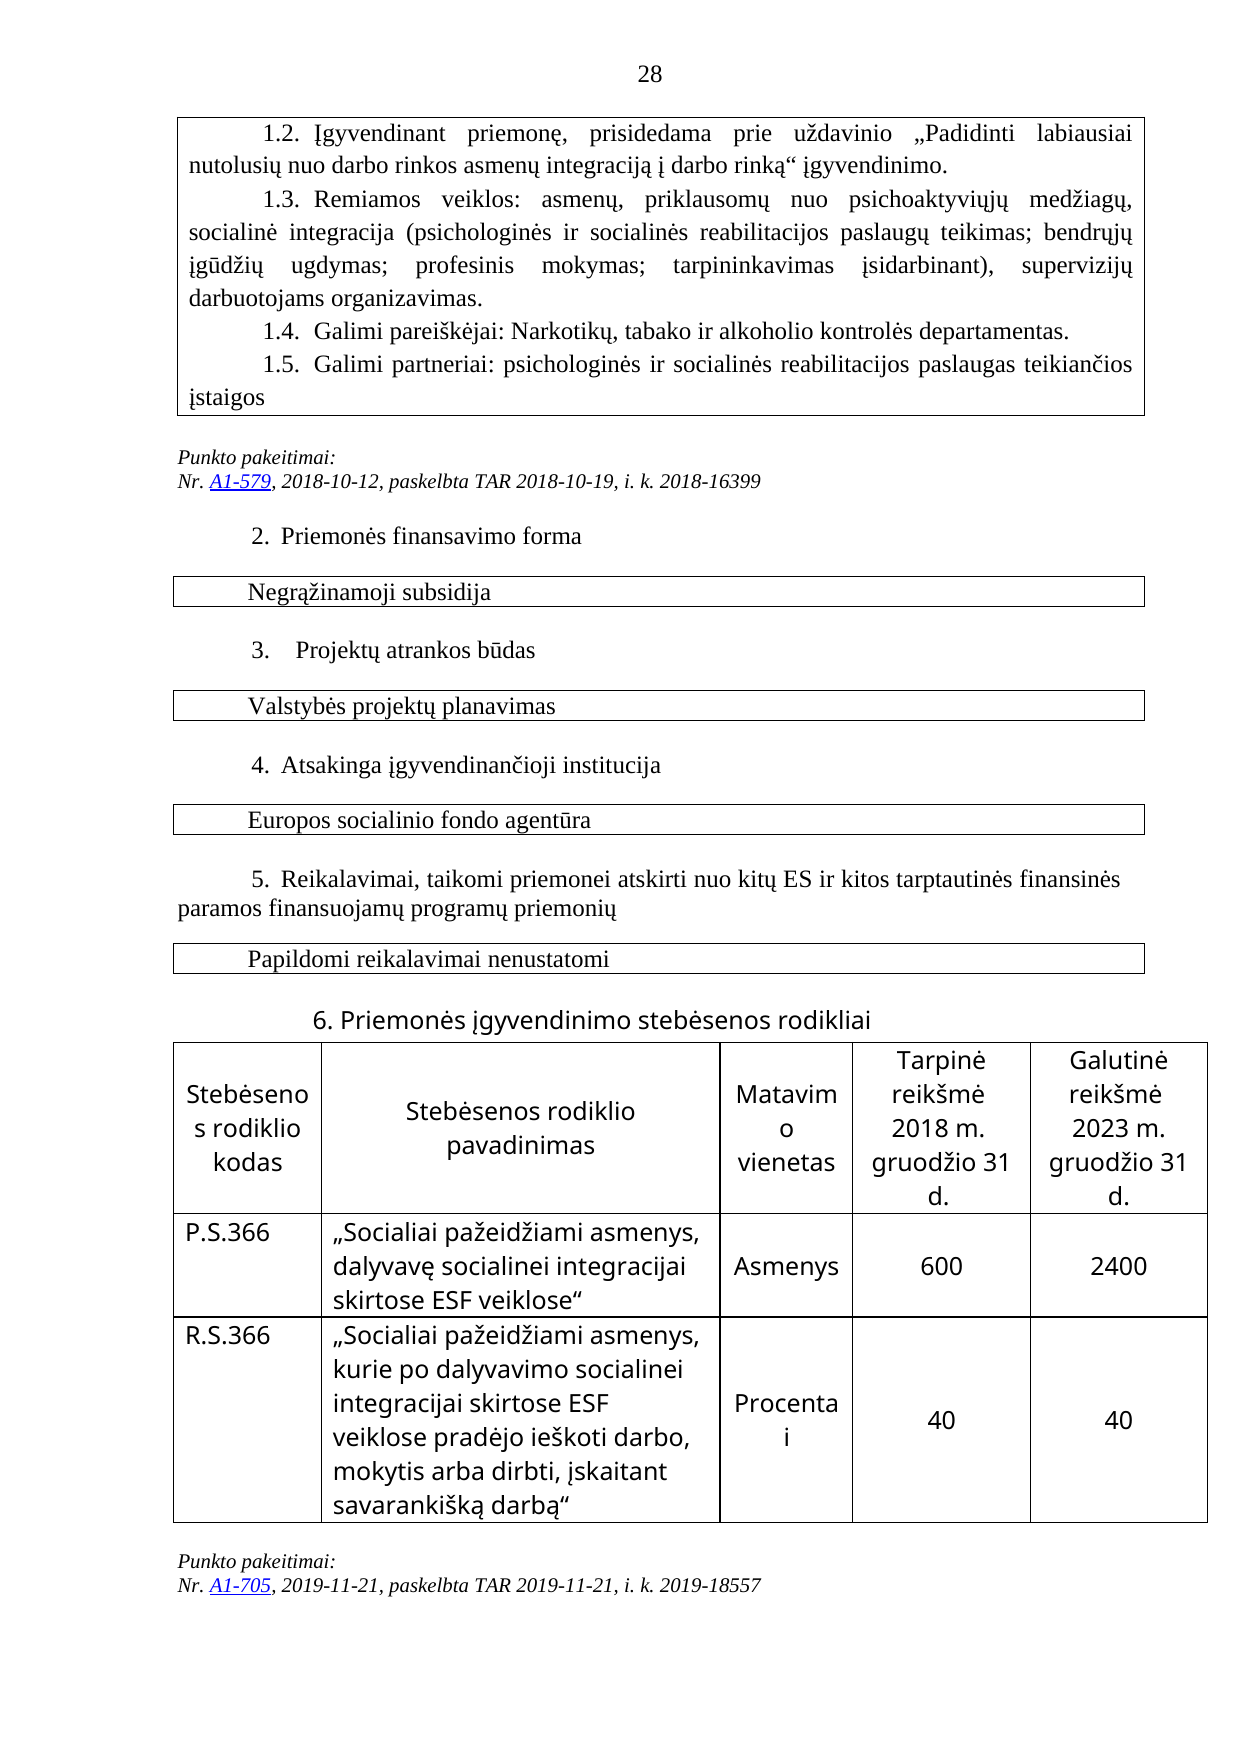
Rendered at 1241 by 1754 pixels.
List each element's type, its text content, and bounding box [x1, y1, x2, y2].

table_cell „Socialiai pažeidžiami asmenys, dalyvavę socialinei integracijai skirtose ESF veiklose“ [322, 1214, 719, 1316]
table_cell Procentai [721, 1318, 852, 1522]
table_header Papildomi reikalavimai nenustatomi [174, 944, 1144, 973]
text Punkto pakeitimai: [177, 1549, 1122, 1573]
text Punkto pakeitimai: [177, 444, 1122, 469]
table_header Galutinė reikšmė 2023 m. gruodžio 31 d. [1031, 1043, 1207, 1213]
table_header Stebėsenos rodiklio kodas [174, 1043, 321, 1213]
table_header Stebėsenos rodiklio pavadinimas [322, 1043, 719, 1213]
text 6. Priemonės įgyvendinimo stebėsenos rodikliai [177, 1003, 1122, 1037]
table_cell 40 [1031, 1318, 1207, 1522]
table_cell Asmenys [721, 1214, 852, 1316]
table_cell R.S.366 [174, 1318, 321, 1522]
table_header Matavimo vienetas [721, 1043, 852, 1213]
text 5. Reikalavimai, taikomi priemonei atskirti nuo kitų ES ir kitos tarptautinės finansinės paramos finansuojamų programų priemonių [177, 864, 1122, 921]
text Nr. A1-705, 2019-11-21, paskelbta TAR 2019-11-21, i. k. 2019-18557 [177, 1573, 1122, 1597]
table_header Valstybės projektų planavimas [174, 691, 1144, 720]
text 4. Atsakinga įgyvendinančioji institucija [177, 750, 1122, 778]
table_cell 2400 [1031, 1214, 1207, 1316]
table_header 1.2. Įgyvendinant priemonę, prisidedama prie uždavinio „Padidinti labiausiai nutolusių nuo darbo rinkos asmenų integraciją į darbo rinką“ įgyvendinimo. 1.3. Remiamos veiklos: asmenų, priklausomų nuo psichoaktyviųjų medžiagų, socialinė integracija (psichologinės ir socialinės reabilitacijos paslaugų teikimas; bendrųjų įgūdžių ugdymas; profesinis mokymas; tarpininkavimas įsidarbinant), supervizijų darbuotojams organizavimas. 1.4. Galimi pareiškėjai: Narkotikų, tabako ir alkoholio kontrolės departamentas. 1.5. Galimi partneriai: psichologinės ir socialinės reabilitacijos paslaugas teikiančios įstaigos [178, 118, 1144, 415]
table_header Negrąžinamoji subsidija [174, 577, 1144, 606]
text 2. Priemonės finansavimo forma [177, 521, 1122, 550]
table_header Europos socialinio fondo agentūra [174, 805, 1144, 834]
table_cell P.S.366 [174, 1214, 321, 1316]
text Nr. A1-579, 2018-10-12, paskelbta TAR 2018-10-19, i. k. 2018-16399 [177, 469, 1122, 493]
table_cell 600 [853, 1214, 1030, 1316]
table_cell „Socialiai pažeidžiami asmenys, kurie po dalyvavimo socialinei integracijai skirtose ESF veiklose pradėjo ieškoti darbo, mokytis arba dirbti, įskaitant savarankišką darbą“ [322, 1318, 719, 1522]
table_header Tarpinė reikšmė 2018 m. gruodžio 31 d. [853, 1043, 1030, 1213]
text 3. Projektų atrankos būdas [177, 636, 1122, 664]
table_cell 40 [853, 1318, 1030, 1522]
